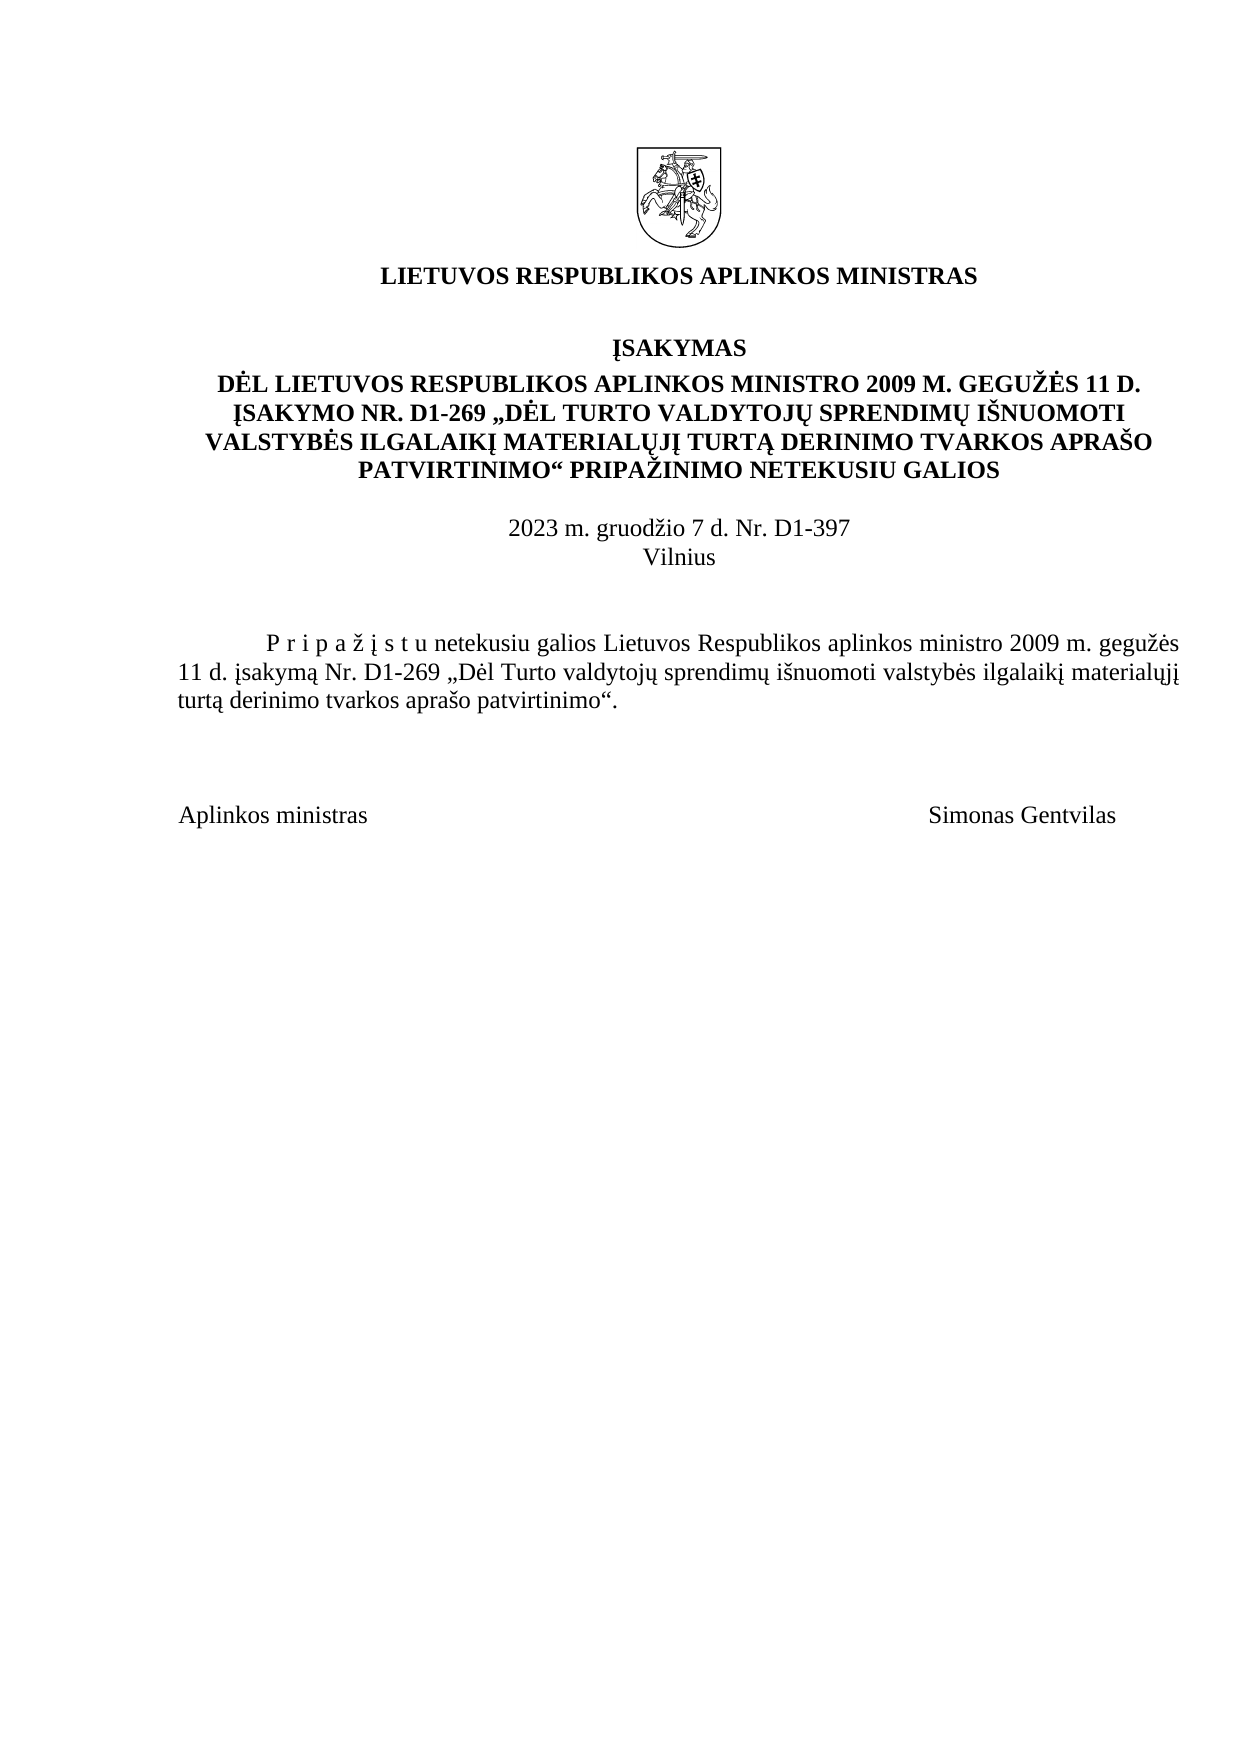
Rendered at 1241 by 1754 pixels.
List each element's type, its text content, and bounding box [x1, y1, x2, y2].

text P r i p a ž į s t u netekusiu galios Lietuvos Respublikos aplinkos ministro 2009 m. gegužės 11 d. įsakymą Nr. D1-269 „Dėl Turto valdytojų sprendimų išnuomoti valstybės ilgalaikį materialųjį turtą derinimo tvarkos aprašo patvirtinimo“. [177, 628, 1181, 714]
text Aplinkos ministras Simonas Gentvilas [178, 800, 1177, 829]
text Vilnius [177, 542, 1181, 570]
text LIETUVOS RESPUBLIKOS APLINKOS MINISTRAS [177, 261, 1181, 290]
text 2023 m. gruodžio 7 d. Nr. D1-397 [177, 513, 1181, 542]
text DĖL LIETUVOS RESPUBLIKOS APLINKOS MINISTRO 2009 M. GEGUŽĖS 11 D. ĮSAKYMO NR. D1-269 „DĖL TURTO VALDYTOJŲ SPRENDIMŲ IŠNUOMOTI VALSTYBĖS ILGALAIKĮ MATERIALŲJĮ TURTĄ DERINIMO TVARKOS APRAŠO PATVIRTINIMO“ PRIPAŽINIMO NETEKUSIU GALIOS [177, 369, 1181, 484]
text ĮSAKYMAS [177, 333, 1181, 362]
